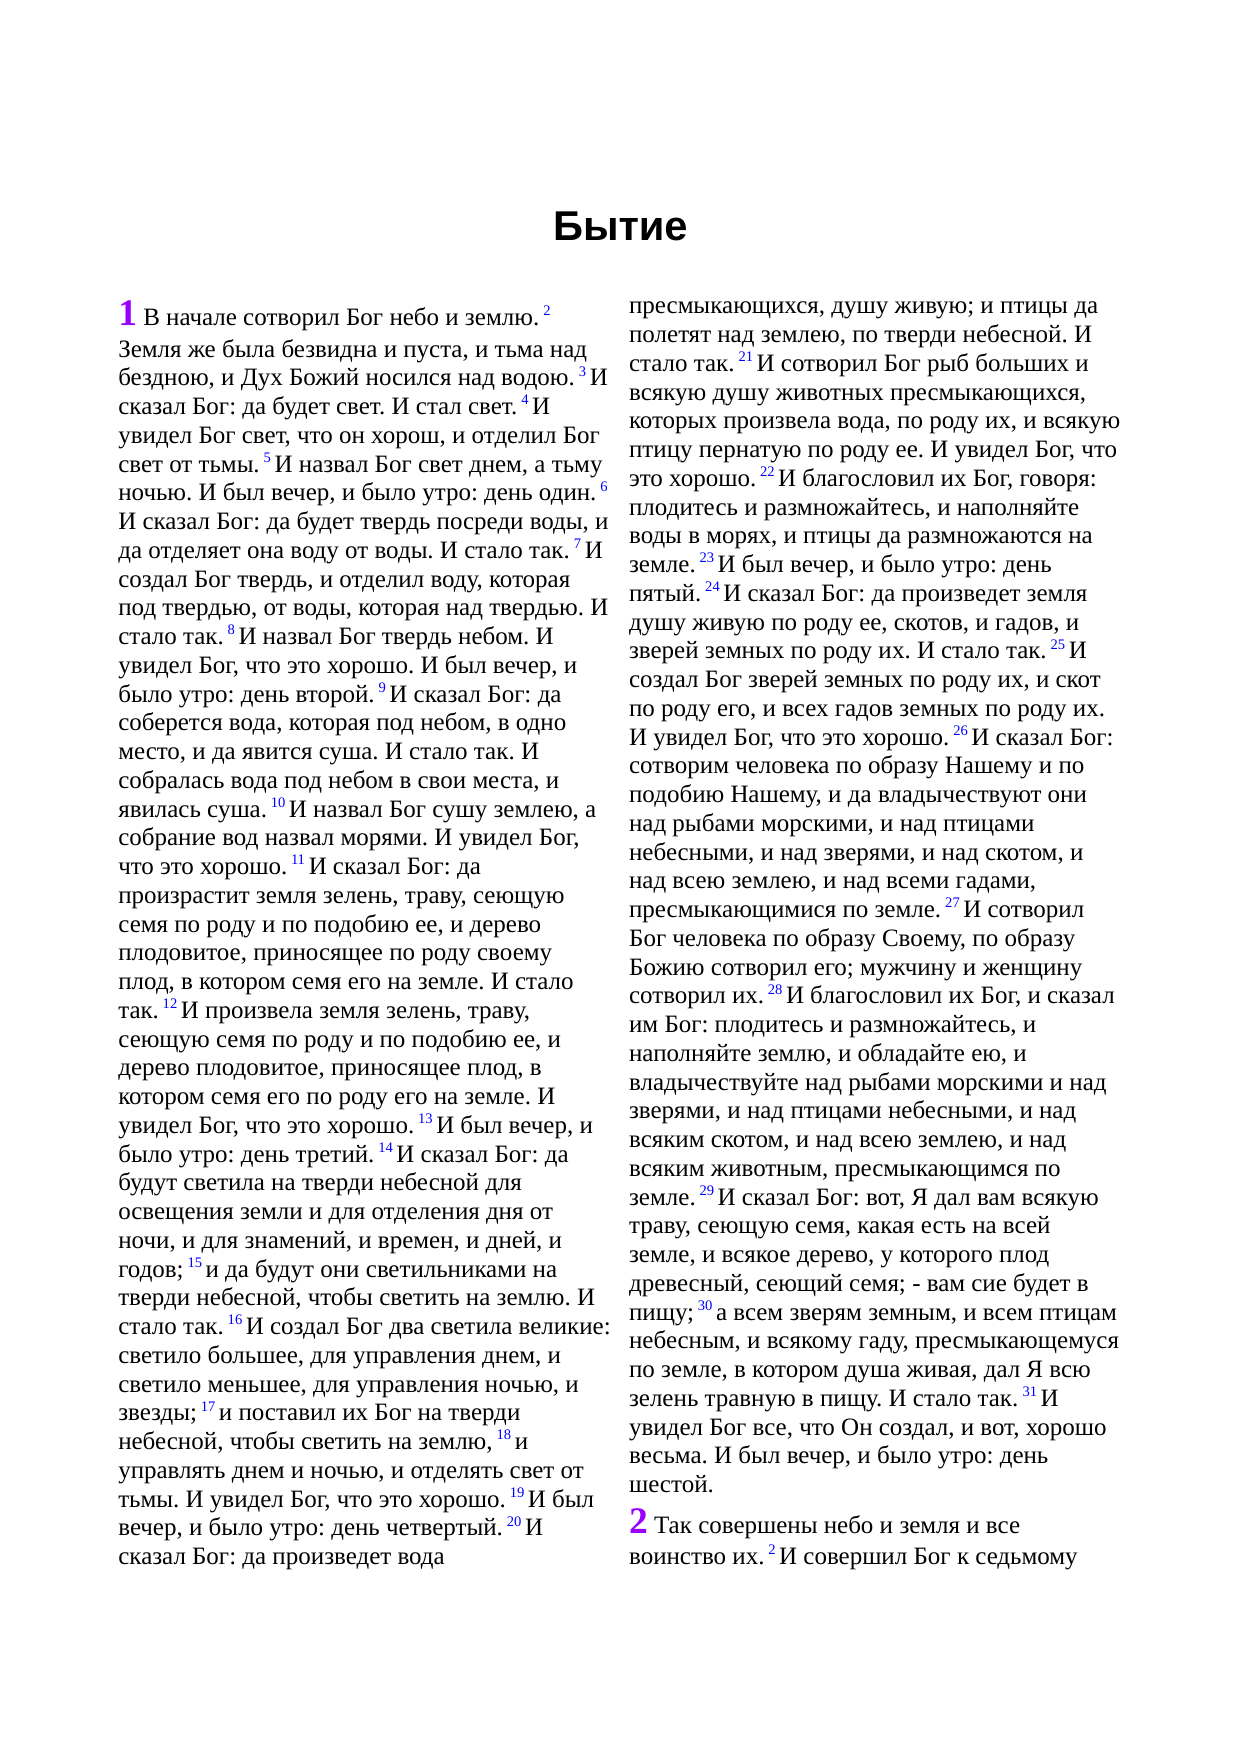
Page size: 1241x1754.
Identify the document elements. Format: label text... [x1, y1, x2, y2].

text 1 В начале сотворил Бог небо и землю. 2 Земля же была безвидна и пуста, и тьма над бездною, и Дух Божий носился над водою. 3 И сказал Бог: да будет свет. И стал свет. 4 И увидел Бог свет, что он хорош, и отделил Бог свет от тьмы. 5 И назвал Бог свет днем, а тьму ночью. И был вечер, и было утро: день один. 6 И сказал Бог: да будет твердь посреди воды, и да отделяет она воду от воды. И стало так. 7 И создал Бог твердь, и отделил воду, которая под твердью, от воды, которая над твердью. И стало так. 8 И назвал Бог твердь небом. И увидел Бог, что это хорошо. И был вечер, и было утро: день второй. 9 И сказал Бог: да соберется вода, которая под небом, в одно место, и да явится суша. И стало так. И собралась вода под небом в свои места, и явилась суша. 10 И назвал Бог сушу землею, а собрание вод назвал морями. И увидел Бог, что это хорошо. 11 И сказал Бог: да произрастит земля зелень, траву, сеющую семя по роду и по подобию ее, и дерево плодовитое, приносящее по роду своему плод, в котором семя его на земле. И стало так. 12 И произвела земля зелень, траву, сеющую семя по роду и по подобию ее, и дерево плодовитое, приносящее плод, в котором семя его по роду его на земле. И увидел Бог, что это хорошо. 13 И был вечер, и было утро: день третий. 14 И сказал Бог: да будут светила на тверди небесной для освещения земли и для отделения дня от ночи, и для знамений, и времен, и дней, и годов; 15 и да будут они светильниками на тверди небесной, чтобы светить на землю. И стало так. 16 И создал Бог два светила великие: светило большее, для управления днем, и светило меньшее, для управления ночью, и звезды; 17 и поставил их Бог на тверди небесной, чтобы светить на землю, 18 и управлять днем и ночью, и отделять свет от тьмы. И увидел Бог, что это хорошо. 19 И был вечер, и было утро: день четвертый. 20 И сказал Бог: да произведет вода [118, 291, 611, 1570]
title Бытие [118, 201, 1122, 249]
text пресмыкающихся, душу живую; и птицы да полетят над землею, по тверди небесной. И стало так. 21 И сотворил Бог рыб больших и всякую душу животных пресмыкающихся, которых произвела вода, по роду их, и всякую птицу пернатую по роду ее. И увидел Бог, что это хорошо. 22 И благословил их Бог, говоря: плодитесь и размножайтесь, и наполняйте воды в морях, и птицы да размножаются на земле. 23 И был вечер, и было утро: день пятый. 24 И сказал Бог: да произведет земля душу живую по роду ее, скотов, и гадов, и зверей земных по роду их. И стало так. 25 И создал Бог зверей земных по роду их, и скот по роду его, и всех гадов земных по роду их. И увидел Бог, что это хорошо. 26 И сказал Бог: сотворим человека по образу Нашему и по подобию Нашему, и да владычествуют они над рыбами морскими, и над птицами небесными, и над зверями, и над скотом, и над всею землею, и над всеми гадами, пресмыкающимися по земле. 27 И сотворил Бог человека по образу Своему, по образу Божию сотворил его; мужчину и женщину сотворил их. 28 И благословил их Бог, и сказал им Бог: плодитесь и размножайтесь, и наполняйте землю, и обладайте ею, и владычествуйте над рыбами морскими и над зверями, и над птицами небесными, и над всяким скотом, и над всею землею, и над всяким животным, пресмыкающимся по земле. 29 И сказал Бог: вот, Я дал вам всякую траву, сеющую семя, какая есть на всей земле, и всякое дерево, у которого плод древесный, сеющий семя; - вам сие будет в пищу; 30 а всем зверям земным, и всем птицам небесным, и всякому гаду, пресмыкающемуся по земле, в котором душа живая, дал Я всю зелень травную в пищу. И стало так. 31 И увидел Бог все, что Он создал, и вот, хорошо весьма. И был вечер, и было утро: день шестой. [629, 291, 1122, 1498]
text 2 Так совершены небо и земля и все воинство их. 2 И совершил Бог к седьмому [629, 1498, 1122, 1570]
